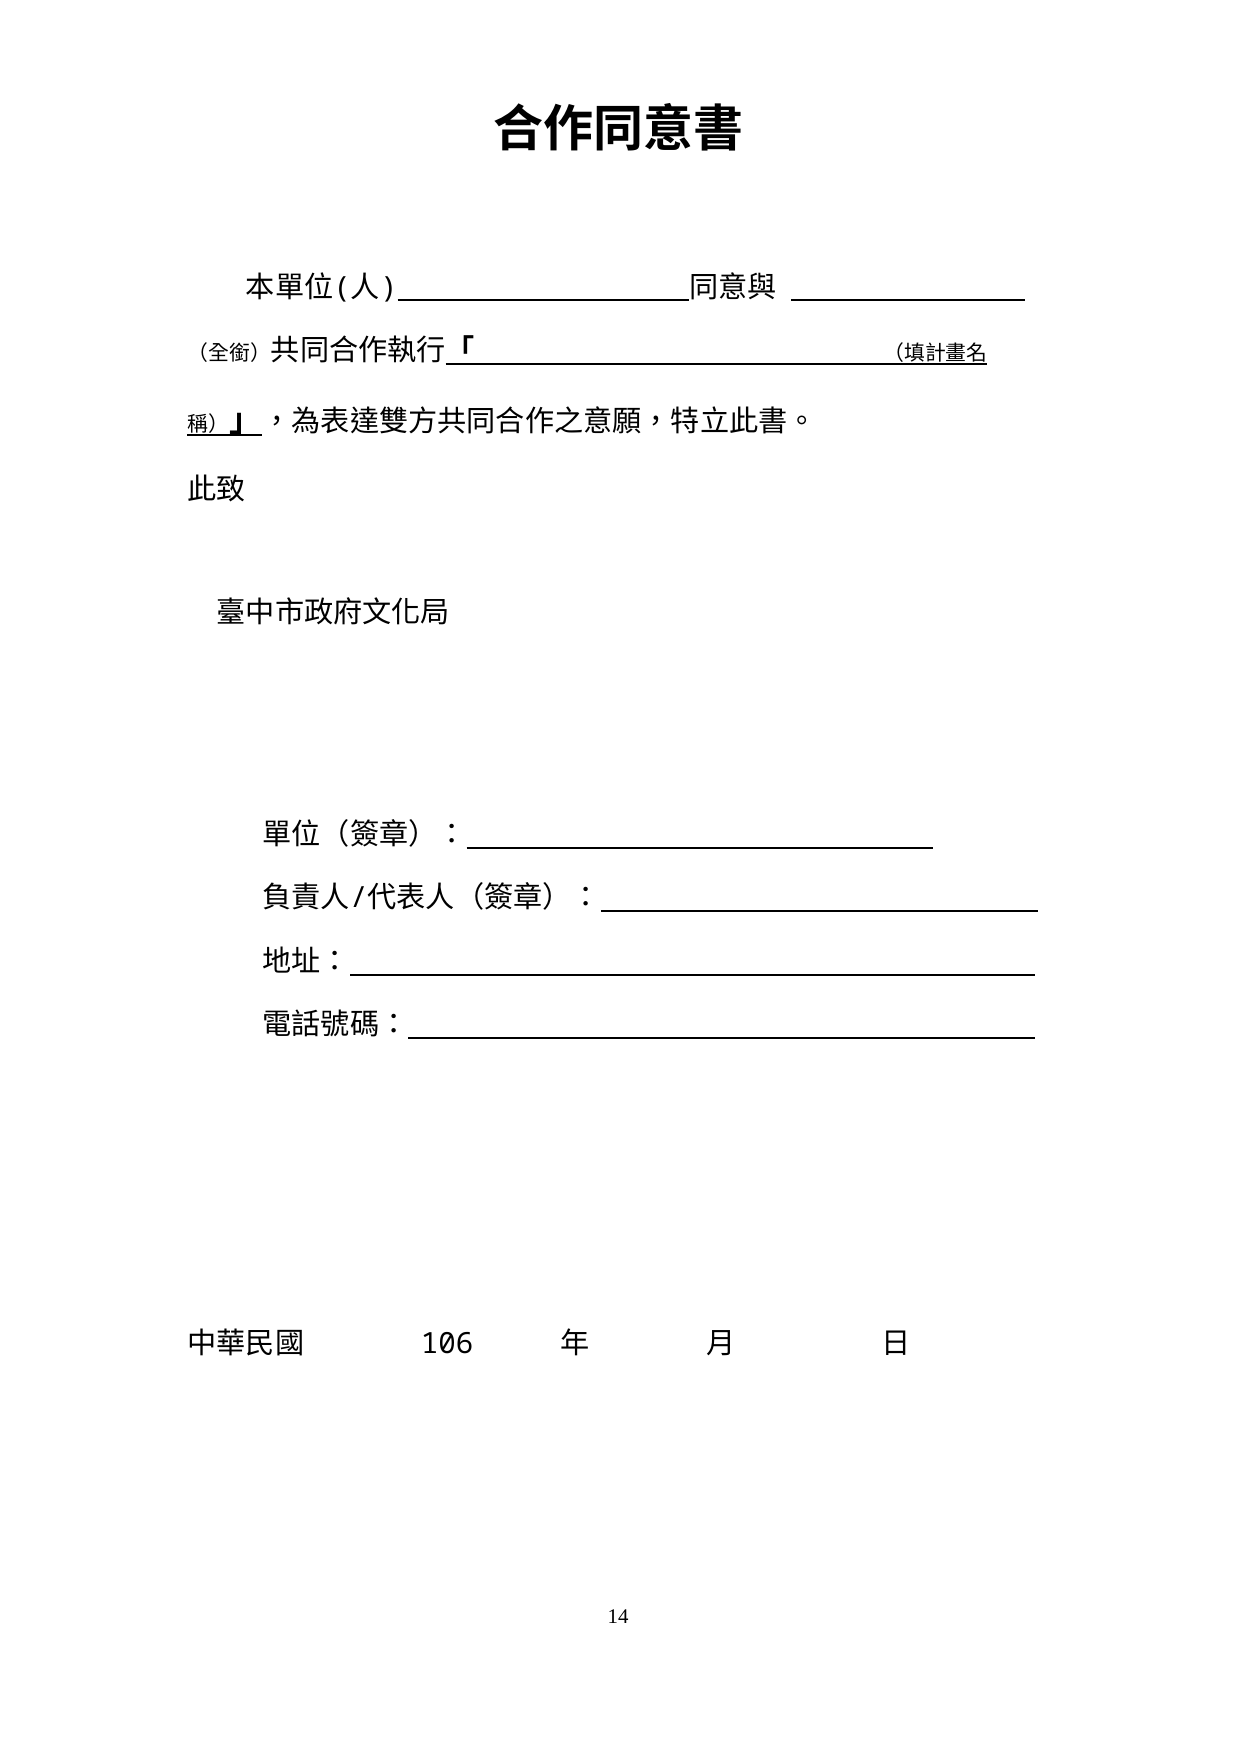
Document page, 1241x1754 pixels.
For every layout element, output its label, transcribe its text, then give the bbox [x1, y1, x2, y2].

text 合作同意書 [187, 89, 1048, 161]
text 此致 [187, 465, 1048, 508]
text 中華民國 106 年 月 日 [187, 1319, 1048, 1362]
text 負責人/代表人（簽章）： [262, 874, 1048, 916]
text 電話號碼： [262, 1001, 1048, 1043]
text 本單位(人) 同意與 （全銜）共同合作執行「 （填計畫名稱）」，為表達雙方共同合作之意願，特立此書。 [187, 263, 1048, 441]
text 臺中市政府文化局 [187, 588, 1048, 631]
text 單位（簽章）： [262, 811, 1048, 853]
text 地址： [262, 937, 1048, 980]
